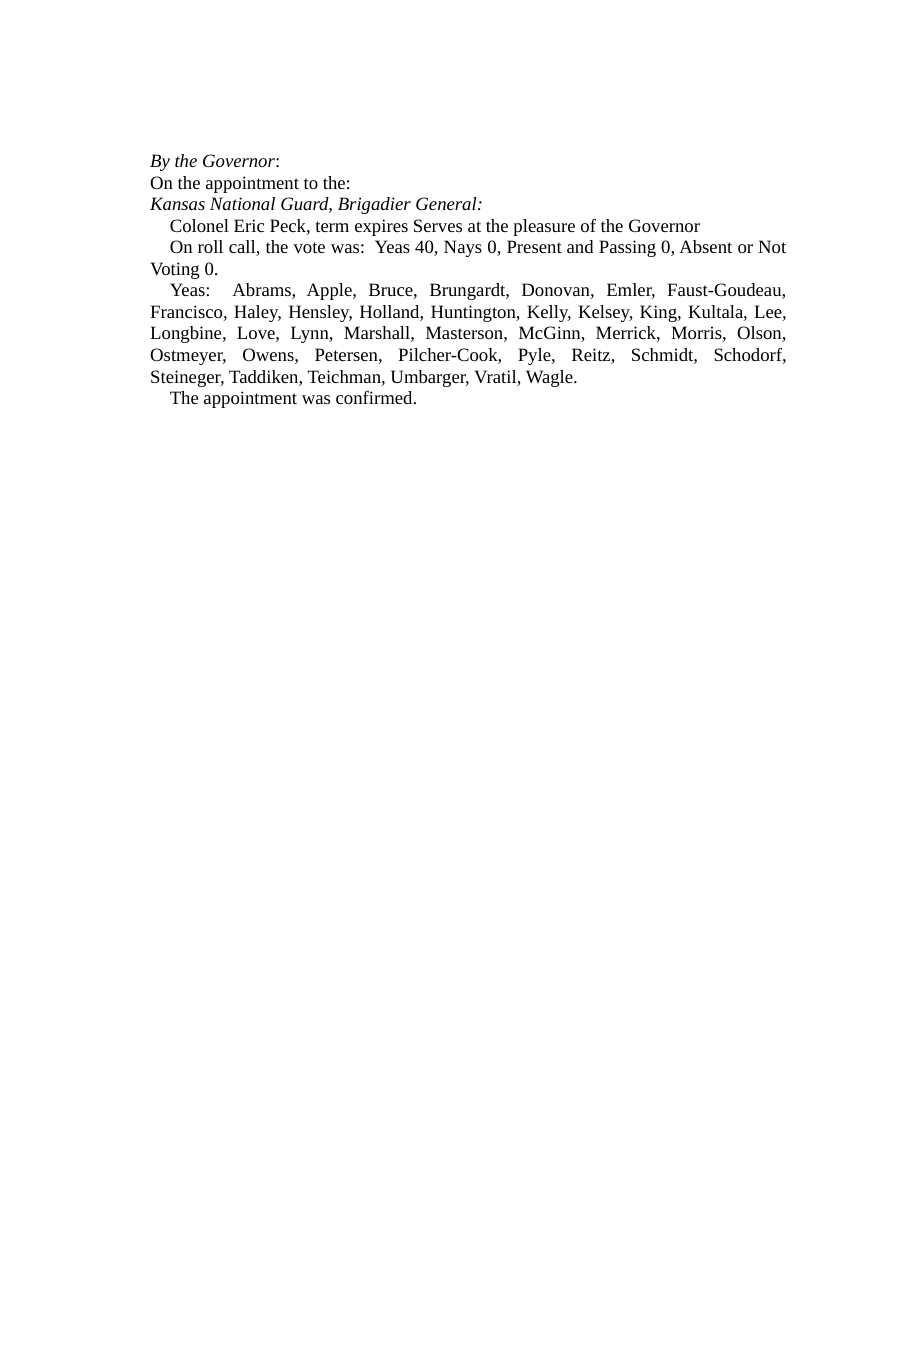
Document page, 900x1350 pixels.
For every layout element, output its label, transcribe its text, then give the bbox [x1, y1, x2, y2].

text The appointment was confirmed. [150, 387, 787, 409]
text On roll call, the vote was: Yeas 40, Nays 0, Present and Passing 0, Absent or Not Voting 0. [150, 236, 787, 279]
text Kansas National Guard, Brigadier General: [150, 193, 787, 215]
text Colonel Eric Peck, term expires Serves at the pleasure of the Governor [150, 215, 787, 236]
text By the Governor: [150, 150, 787, 172]
text On the appointment to the: [150, 172, 787, 193]
text Yeas: Abrams, Apple, Bruce, Brungardt, Donovan, Emler, Faust-Goudeau, Francisco, Haley, Hensley, Holland, Huntington, Kelly, Kelsey, King, Kultala, Lee, Longbine, Love, Lynn, Marshall, Masterson, McGinn, Merrick, Morris, Olson, Ostmeyer, Owens, Petersen, Pilcher-Cook, Pyle, Reitz, Schmidt, Schodorf, Steineger, Taddiken, Teichman, Umbarger, Vratil, Wagle. [150, 279, 787, 387]
